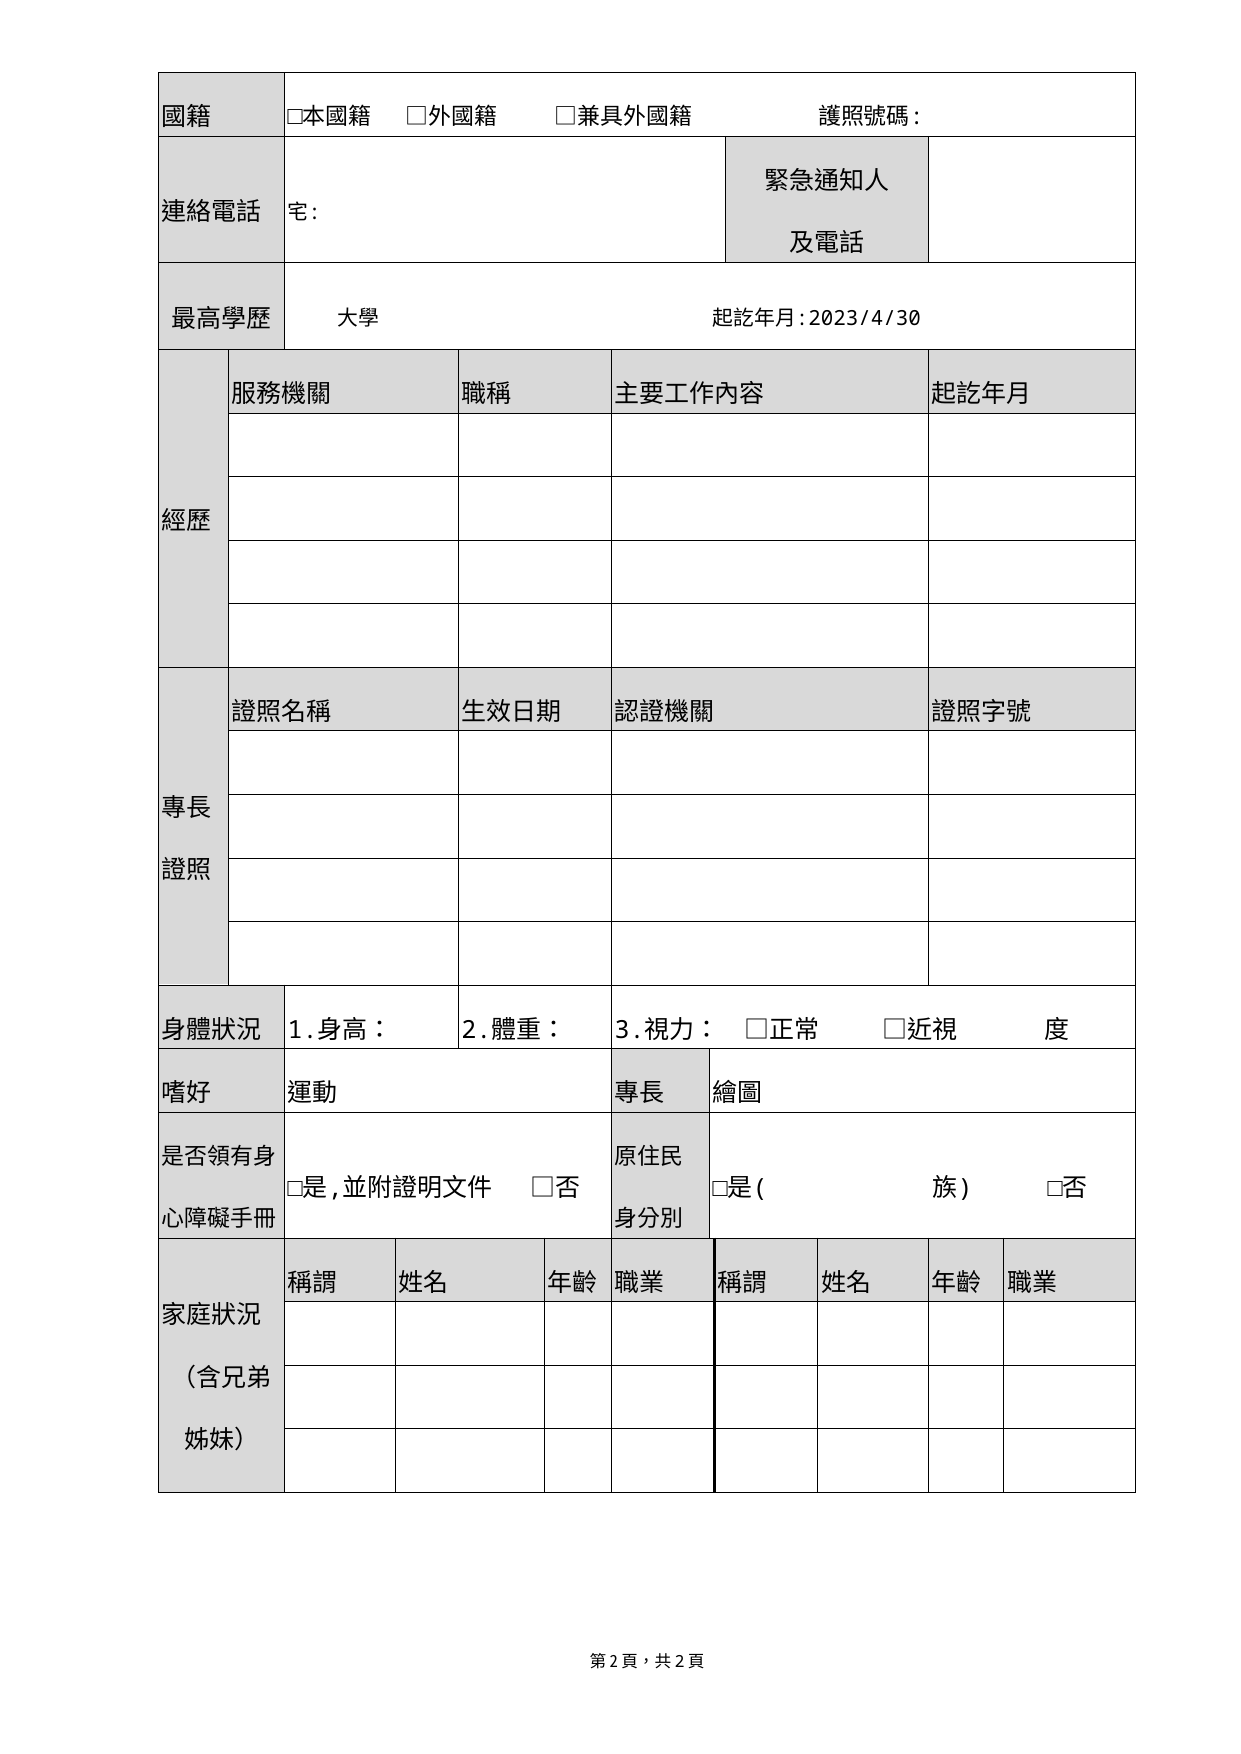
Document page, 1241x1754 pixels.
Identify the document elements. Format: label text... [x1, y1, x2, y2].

table_cell [612, 795, 928, 857]
table_cell 連絡電話 [159, 137, 284, 262]
table_cell [929, 731, 1135, 794]
table_cell 稱謂 [716, 1239, 817, 1301]
table_cell [716, 1429, 817, 1492]
table_cell [929, 477, 1135, 540]
table_cell 年齡 [929, 1239, 1003, 1301]
table_cell [929, 859, 1135, 921]
table_cell [929, 795, 1135, 857]
table_cell [285, 1366, 395, 1428]
table_cell 服務機關 [229, 350, 458, 413]
table_cell [285, 1302, 395, 1365]
table_cell 認證機關 [612, 668, 928, 730]
table_cell [929, 922, 1135, 984]
table_cell 緊急通知人 及電話 [726, 137, 928, 262]
table_cell 是否領有身心障礙手冊 [159, 1113, 284, 1238]
table_cell [396, 1429, 544, 1492]
table_cell 證照名稱 [229, 668, 458, 730]
table_cell 專長證照 [159, 668, 228, 984]
table_cell 稱謂 [285, 1239, 395, 1301]
table_cell [612, 414, 928, 476]
table_cell [929, 1429, 1003, 1492]
table_cell [818, 1366, 928, 1428]
table_cell 1.身高： [285, 986, 458, 1048]
table_cell [818, 1302, 928, 1365]
table_cell 2.體重： [459, 986, 611, 1048]
table_cell [612, 922, 928, 984]
table_cell [459, 795, 611, 857]
table_cell [459, 604, 611, 667]
table_cell 3.視力： □正常 □近視 度 [612, 986, 1135, 1048]
table_cell [612, 477, 928, 540]
table_cell [229, 731, 458, 794]
table_cell [229, 922, 458, 984]
table_cell [459, 731, 611, 794]
table_cell [229, 414, 458, 476]
table_cell 運動 [285, 1049, 611, 1112]
table_cell [1004, 1302, 1135, 1365]
table_cell [459, 922, 611, 984]
table_cell [929, 414, 1135, 476]
table_cell 嗜好 [159, 1049, 284, 1112]
table_cell [929, 137, 1135, 262]
table_cell [1004, 1366, 1135, 1428]
table_cell [929, 604, 1135, 667]
table_cell 生效日期 [459, 668, 611, 730]
table_cell 身體狀況 [159, 986, 284, 1048]
table_cell 起訖年月 [929, 350, 1135, 413]
table_cell [612, 731, 928, 794]
table_cell 主要工作內容 [612, 350, 928, 413]
table_cell □本國籍 □外國籍 □兼具外國籍 護照號碼: [285, 73, 1135, 136]
table_cell 大學 起訖年月:2023/4/30 [285, 263, 1135, 349]
table_cell [545, 1302, 611, 1365]
table_cell [545, 1429, 611, 1492]
table_cell [459, 541, 611, 603]
table_cell [396, 1302, 544, 1365]
table_cell 姓名 [396, 1239, 544, 1301]
table_cell [716, 1366, 817, 1428]
table_cell [1004, 1429, 1135, 1492]
table_cell 家庭狀況 （含兄弟 姊妹） [159, 1239, 284, 1492]
table_cell [612, 859, 928, 921]
table_cell [229, 795, 458, 857]
table_cell [285, 1429, 395, 1492]
table_cell □是( 族) □否 [710, 1113, 1135, 1238]
table_cell 職業 [612, 1239, 713, 1301]
table_cell [229, 604, 458, 667]
table_cell [229, 859, 458, 921]
table_cell 職業 [1004, 1239, 1135, 1301]
table_cell 最高學歷 [159, 263, 284, 349]
table_cell 宅: [285, 137, 725, 262]
table_cell 證照字號 [929, 668, 1135, 730]
table_cell 職稱 [459, 350, 611, 413]
table_cell [929, 541, 1135, 603]
table_cell 經歷 [159, 350, 228, 667]
table_cell 年齡 [545, 1239, 611, 1301]
table_cell 國籍 [159, 73, 284, 136]
table_cell [545, 1366, 611, 1428]
table_cell [612, 1429, 713, 1492]
table_cell [929, 1366, 1003, 1428]
table_cell [459, 477, 611, 540]
table_cell [612, 1366, 713, 1428]
table_cell [229, 477, 458, 540]
table_cell □是,並附證明文件 □否 [285, 1113, 611, 1238]
table_cell [612, 604, 928, 667]
table_cell [459, 859, 611, 921]
table_cell [818, 1429, 928, 1492]
table_cell [612, 541, 928, 603]
table_cell 繪圖 [710, 1049, 1135, 1112]
table_cell [396, 1366, 544, 1428]
table_cell [716, 1302, 817, 1365]
table_cell [229, 541, 458, 603]
table_cell 專長 [612, 1049, 709, 1112]
table_cell 原住民 身分別 [612, 1113, 709, 1238]
table_cell [459, 414, 611, 476]
table_cell [612, 1302, 713, 1365]
table_cell 姓名 [818, 1239, 928, 1301]
table_cell [929, 1302, 1003, 1365]
